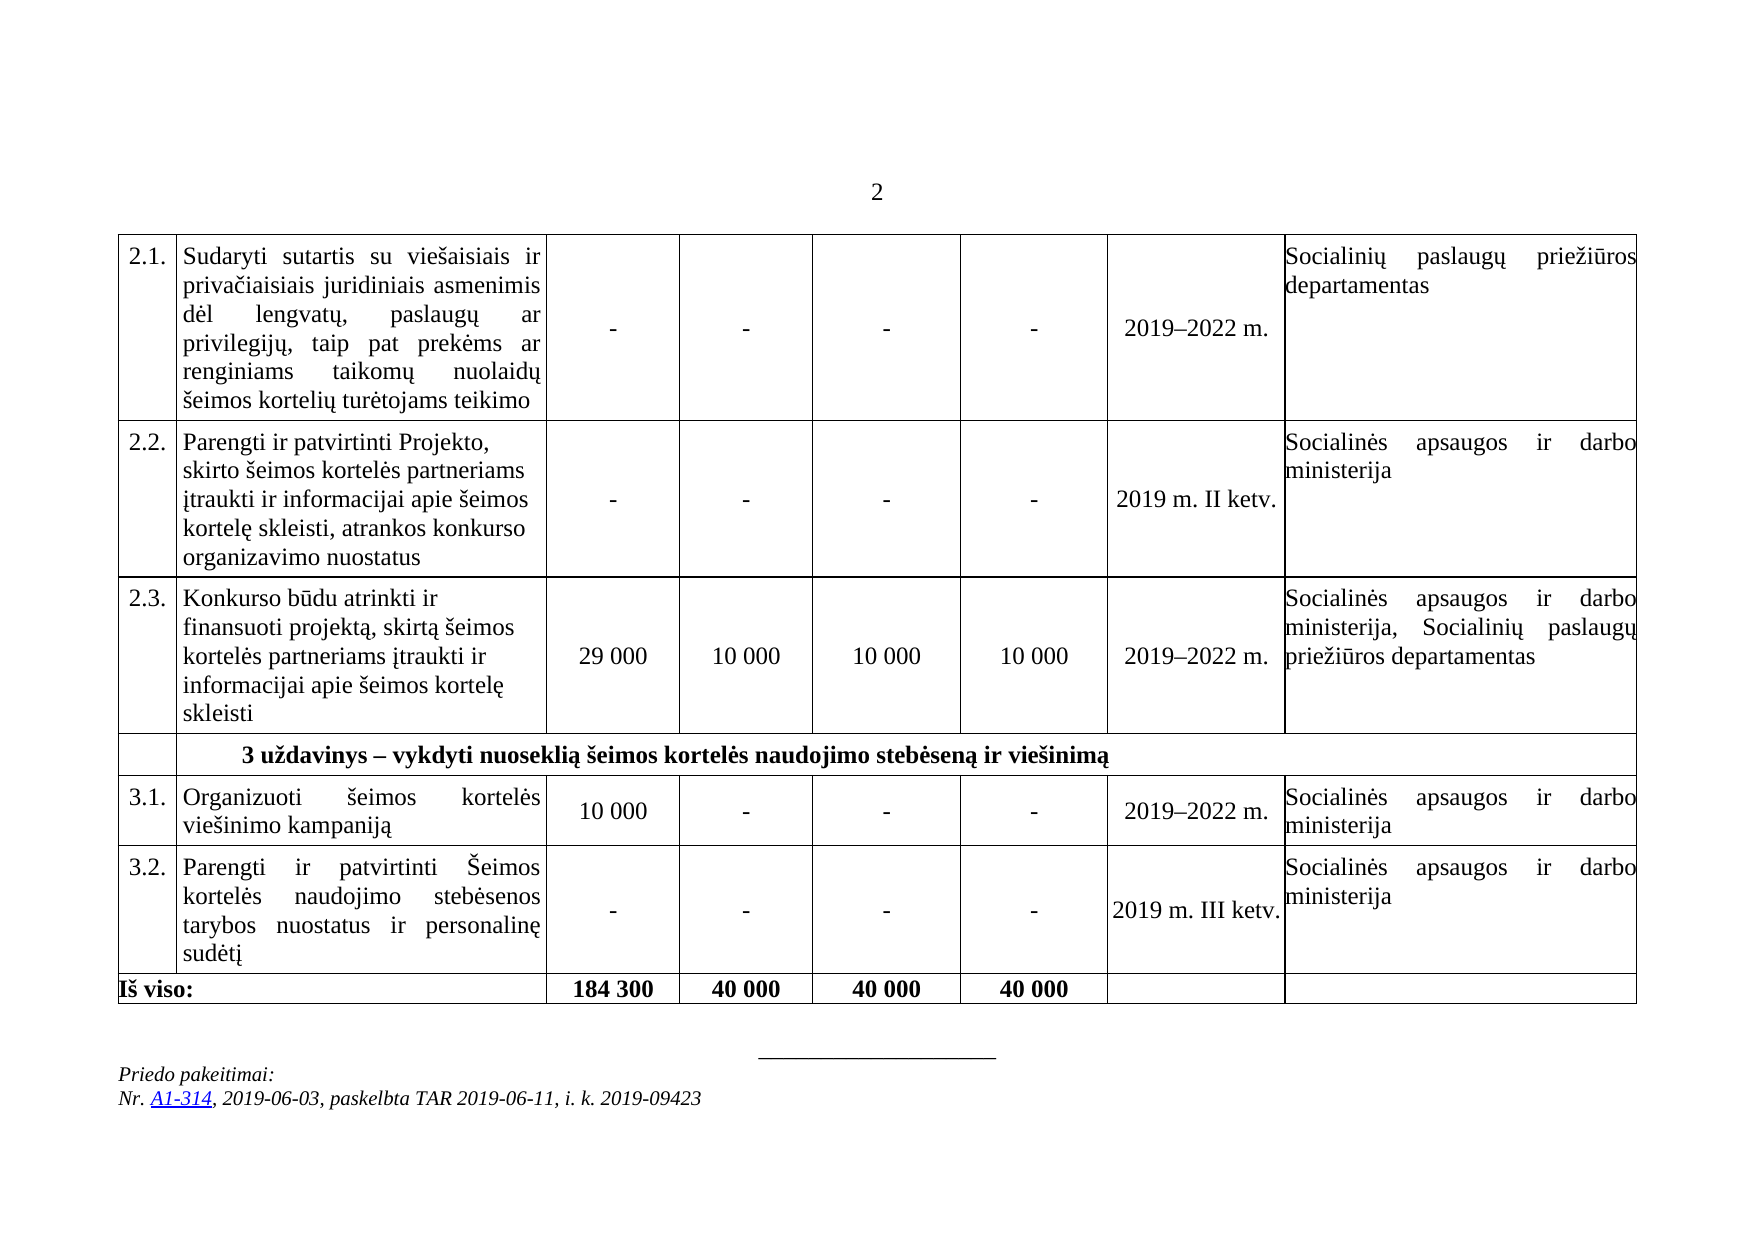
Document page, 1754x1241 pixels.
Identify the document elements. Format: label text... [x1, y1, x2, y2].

table_cell - [680, 421, 812, 576]
table_cell 40 000 [680, 974, 812, 1003]
table_cell 3.2. [119, 846, 176, 973]
table_cell [119, 734, 176, 775]
table_cell 40 000 [961, 974, 1107, 1003]
table_cell 10 000 [547, 776, 679, 845]
table_cell 29 000 [547, 578, 679, 733]
table_cell 10 000 [680, 578, 812, 733]
text Nr. A1-314, 2019-06-03, paskelbta TAR 2019-06-11, i. k. 2019-09423 [118, 1086, 1636, 1109]
table_cell Konkurso būdu atrinkti ir finansuoti projektą, skirtą šeimos kortelės partneriams įtraukti ir informacijai apie šeimos kortelę skleisti [177, 578, 546, 733]
table_cell - [961, 776, 1107, 845]
table_cell - [961, 421, 1107, 576]
table_cell - [961, 846, 1107, 973]
table_cell - [813, 846, 960, 973]
table_cell Socialinių paslaugų priežiūros departamentas [1286, 235, 1636, 420]
table_cell - [813, 421, 960, 576]
table_cell Socialinės apsaugos ir darbo ministerija [1286, 846, 1636, 973]
table_cell [1286, 974, 1636, 1003]
table_cell 2019 m. III ketv. [1108, 846, 1284, 973]
table_cell - [680, 235, 812, 420]
text ___________________ [118, 1033, 1636, 1061]
table_cell Socialinės apsaugos ir darbo ministerija [1286, 421, 1636, 576]
table_cell 2019–2022 m. [1108, 776, 1284, 845]
table_cell Parengti ir patvirtinti Projekto, skirto šeimos kortelės partneriams įtraukti ir informacijai apie šeimos kortelę skleisti, atrankos konkurso organizavimo nuostatus [177, 421, 546, 576]
table_cell 3.1. [119, 776, 176, 845]
table_cell 2.2. [119, 421, 176, 576]
table_cell Parengti ir patvirtinti Šeimos kortelės naudojimo stebėsenos tarybos nuostatus ir personalinę sudėtį [177, 846, 546, 973]
table_cell - [813, 776, 960, 845]
table_cell 10 000 [961, 578, 1107, 733]
table_cell Socialinės apsaugos ir darbo ministerija, Socialinių paslaugų priežiūros departamentas [1286, 578, 1636, 733]
table_cell 2019–2022 m. [1108, 578, 1284, 733]
table_cell Socialinės apsaugos ir darbo ministerija [1286, 776, 1636, 845]
table_cell 2019–2022 m. [1108, 235, 1284, 420]
table_cell - [680, 846, 812, 973]
table_cell 2.1. [119, 235, 176, 420]
table_cell 2019 m. II ketv. [1108, 421, 1284, 576]
table_cell Organizuoti šeimos kortelės viešinimo kampaniją [177, 776, 546, 845]
table_cell 40 000 [813, 974, 960, 1003]
table_cell - [813, 235, 960, 420]
table_cell - [961, 235, 1107, 420]
table_cell - [680, 776, 812, 845]
table_cell 3 uždavinys – vykdyti nuoseklią šeimos kortelės naudojimo stebėseną ir viešinimą [177, 734, 1636, 775]
table_cell - [547, 846, 679, 973]
table_cell [1108, 974, 1284, 1003]
table_cell 2.3. [119, 578, 176, 733]
table_cell 184 300 [547, 974, 679, 1003]
table_cell Sudaryti sutartis su viešaisiais ir privačiaisiais juridiniais asmenimis dėl lengvatų, paslaugų ar privilegijų, taip pat prekėms ar renginiams taikomų nuolaidų šeimos kortelių turėtojams teikimo [177, 235, 546, 420]
text Priedo pakeitimai: [118, 1061, 1636, 1086]
table_cell Iš viso: [119, 974, 546, 1003]
table_cell 10 000 [813, 578, 960, 733]
table_cell - [547, 421, 679, 576]
table_cell - [547, 235, 679, 420]
